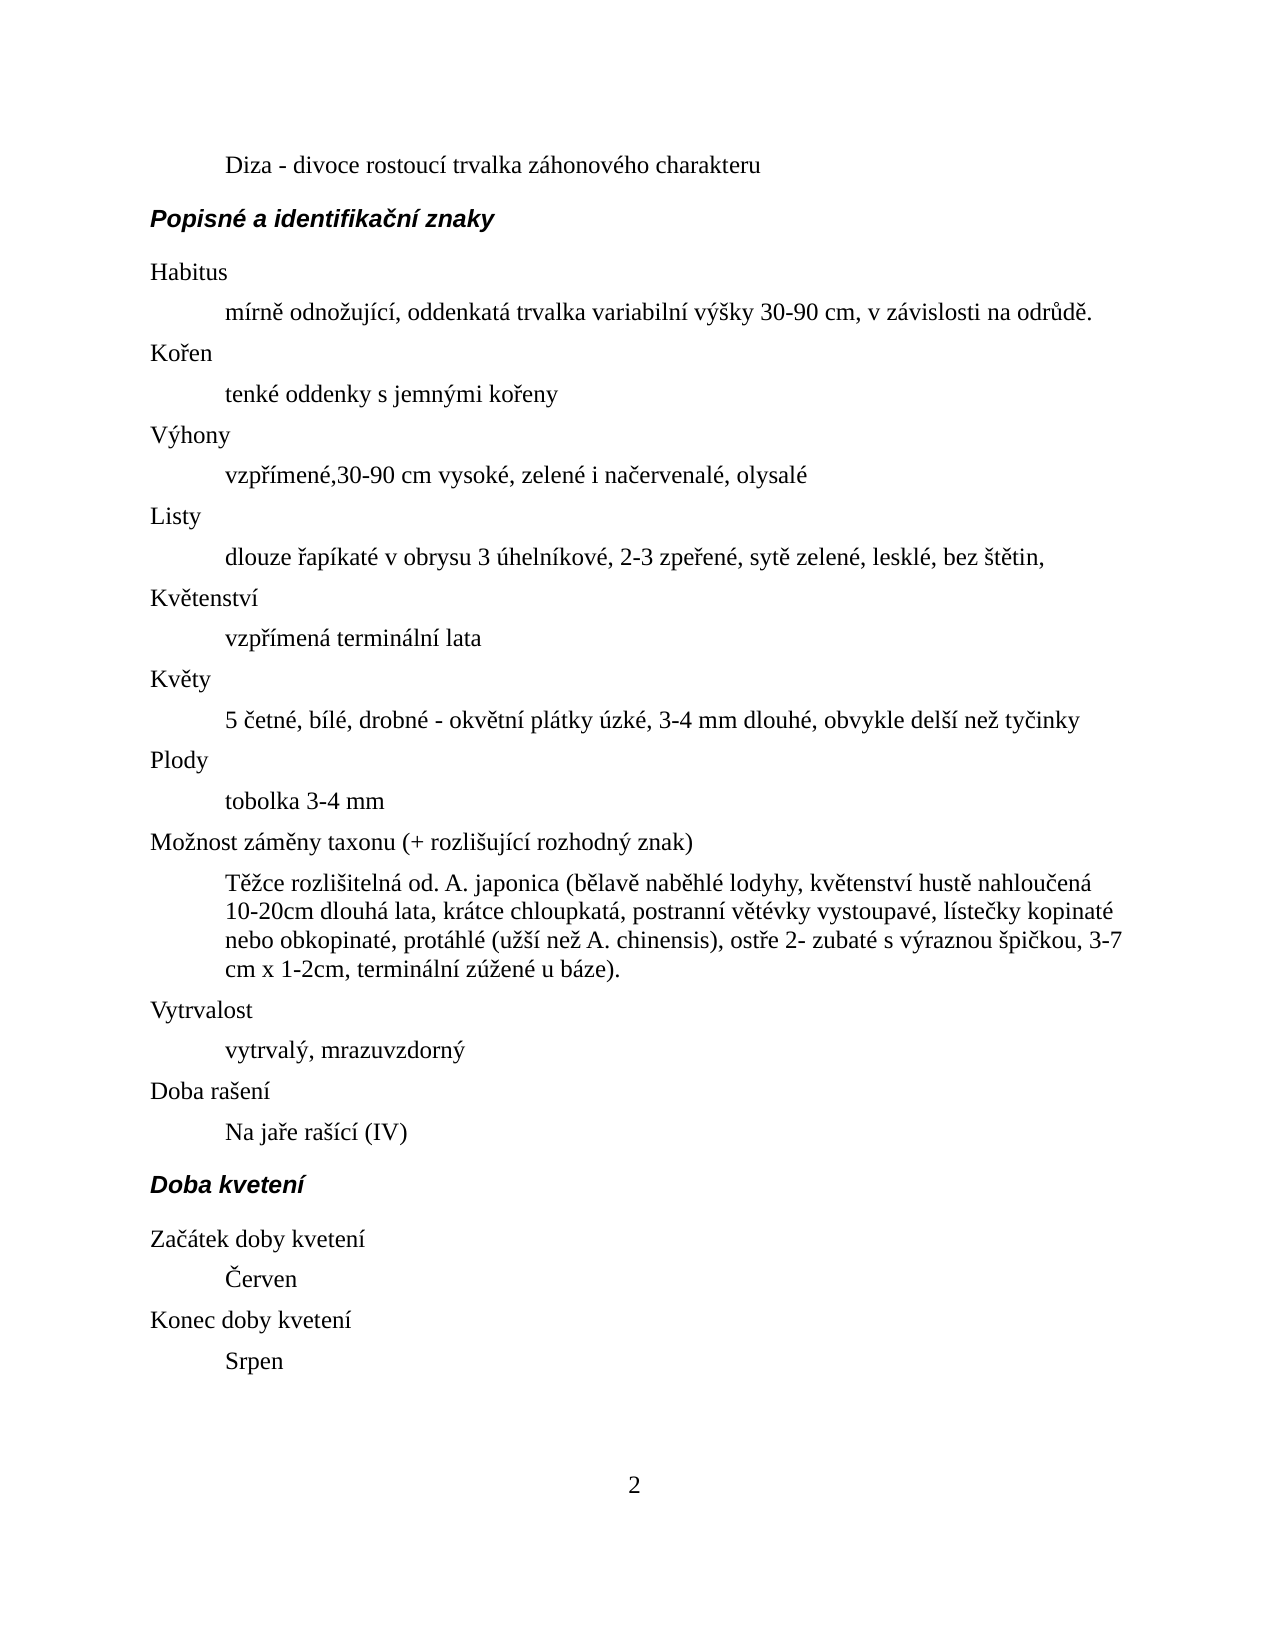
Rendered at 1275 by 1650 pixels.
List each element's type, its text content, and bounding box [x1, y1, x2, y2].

text Plody [150, 746, 1125, 774]
text Květy [150, 664, 1125, 693]
text Těžce rozlišitelná od. A. japonica (bělavě naběhlé lodyhy, květenství hustě nahloučená 10-20cm dlouhá lata, krátce chloupkatá, postranní větévky vystoupavé, lístečky kopinaté nebo obkopinaté, protáhlé (užší než A. chinensis), ostře 2- zubaté s výraznou špičkou, 3-7 cm x 1-2cm, terminální zúžené u báze). [225, 868, 1125, 983]
text tenké oddenky s jemnými kořeny [225, 379, 1125, 408]
text Výhony [150, 420, 1125, 448]
text Možnost záměny taxonu (+ rozlišující rozhodný znak) [150, 827, 1125, 856]
text Vytrvalost [150, 995, 1125, 1023]
text dlouze řapíkaté v obrysu 3 úhelníkové, 2-3 zpeřené, sytě zelené, lesklé, bez štětin, [225, 542, 1125, 571]
text Konec doby kvetení [150, 1305, 1125, 1334]
text Kořen [150, 338, 1125, 367]
text Květenství [150, 583, 1125, 611]
text vzpřímené,30-90 cm vysoké, zelené i načervenalé, olysalé [225, 460, 1125, 489]
text Červen [225, 1264, 1125, 1293]
text Listy [150, 501, 1125, 530]
text Srpen [225, 1346, 1125, 1374]
text Diza - divoce rostoucí trvalka záhonového charakteru [225, 150, 1125, 179]
text Habitus [150, 257, 1125, 286]
text 5 četné, bílé, drobné - okvětní plátky úzké, 3-4 mm dlouhé, obvykle delší než tyčinky [225, 705, 1125, 733]
text vzpřímená terminální lata [225, 623, 1125, 652]
text Doba rašení [150, 1076, 1125, 1105]
text tobolka 3-4 mm [225, 786, 1125, 815]
text mírně odnožující, oddenkatá trvalka variabilní výšky 30-90 cm, v závislosti na odrůdě. [225, 297, 1125, 326]
text Na jaře rašící (IV) [225, 1117, 1125, 1146]
subtitle Doba kvetení [150, 1171, 1125, 1199]
text vytrvalý, mrazuvzdorný [225, 1035, 1125, 1064]
text Začátek doby kvetení [150, 1224, 1125, 1252]
subtitle Popisné a identifikační znaky [150, 204, 1125, 232]
